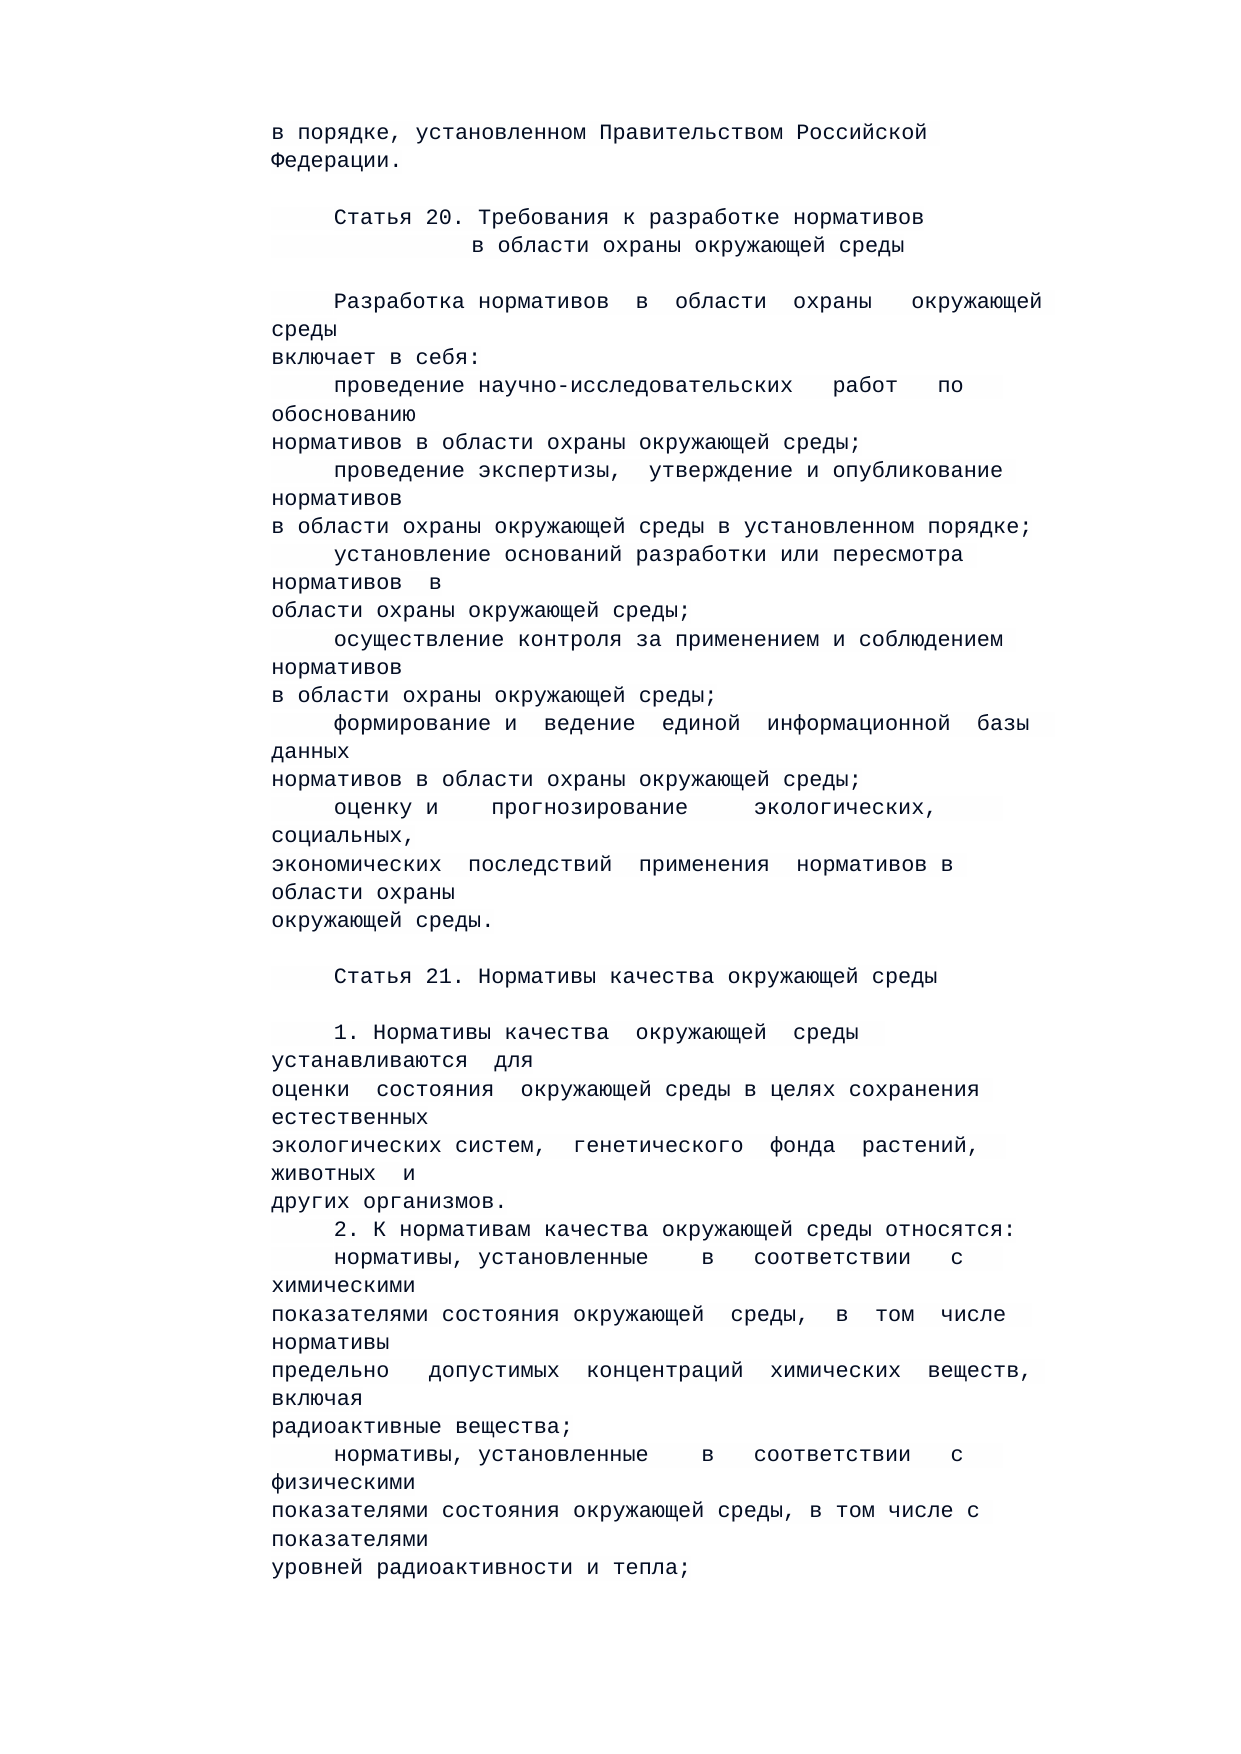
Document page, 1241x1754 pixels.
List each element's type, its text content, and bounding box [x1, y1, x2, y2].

text уровней радиоактивности и тепла; [271, 1552, 1058, 1581]
text нормативов в области охраны окружающей среды; [271, 765, 1058, 793]
text области охраны окружающей среды; [271, 596, 1058, 624]
text экологических систем, генетического фонда растений, животных и [271, 1131, 1058, 1187]
text формирование и ведение единой информационной базы данных [271, 709, 1058, 765]
text 1. Нормативы качества окружающей среды устанавливаются для [271, 1018, 1058, 1074]
text проведение экспертизы, утверждение и опубликование нормативов [271, 456, 1058, 512]
text показателями состояния окружающей среды, в том числе с показателями [271, 1496, 1058, 1552]
text в области охраны окружающей среды в установленном порядке; [271, 512, 1058, 540]
text в порядке, установленном Правительством Российской Федерации. [271, 118, 1058, 174]
text Статья 21. Нормативы качества окружающей среды [271, 962, 1058, 990]
text оценку и прогнозирование экологических, социальных, [271, 793, 1058, 849]
text в области охраны окружающей среды; [271, 681, 1058, 709]
text радиоактивные вещества; [271, 1412, 1058, 1440]
text других организмов. [271, 1187, 1058, 1215]
text экономических последствий применения нормативов в области охраны [271, 849, 1058, 906]
text включает в себя: [271, 343, 1058, 371]
text проведение научно-исследовательских работ по обоснованию [271, 371, 1058, 427]
text Разработка нормативов в области охраны окружающей среды [271, 287, 1058, 343]
text Статья 20. Требования к разработке нормативов [271, 202, 1058, 231]
text оценки состояния окружающей среды в целях сохранения естественных [271, 1074, 1058, 1131]
text в области охраны окружающей среды [271, 231, 1058, 259]
text показателями состояния окружающей среды, в том числе нормативы [271, 1299, 1058, 1356]
text нормативы, установленные в соответствии с химическими [271, 1243, 1058, 1299]
text установление оснований разработки или пересмотра нормативов в [271, 540, 1058, 596]
text окружающей среды. [271, 906, 1058, 934]
text 2. К нормативам качества окружающей среды относятся: [271, 1215, 1058, 1243]
text нормативов в области охраны окружающей среды; [271, 427, 1058, 456]
text осуществление контроля за применением и соблюдением нормативов [271, 624, 1058, 681]
text предельно допустимых концентраций химических веществ, включая [271, 1356, 1058, 1412]
text нормативы, установленные в соответствии с физическими [271, 1440, 1058, 1496]
